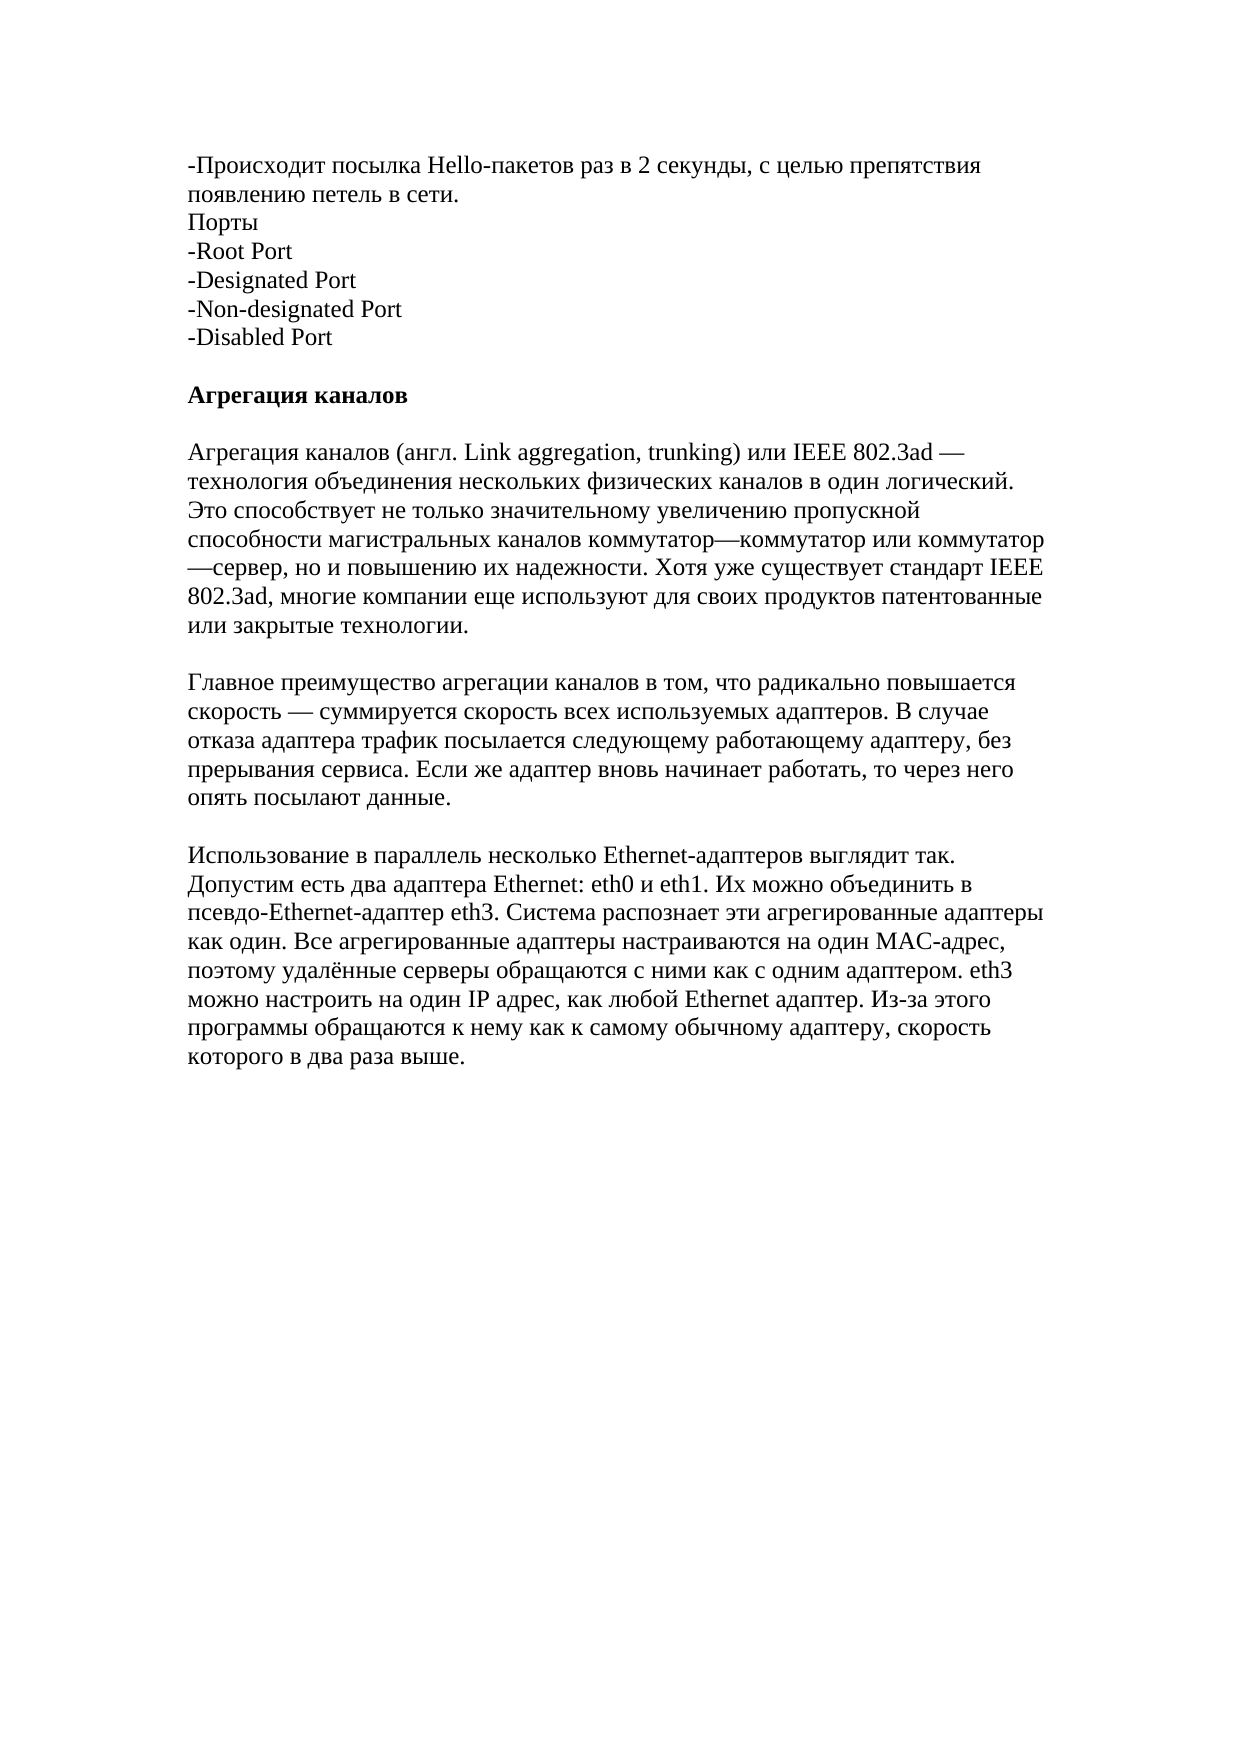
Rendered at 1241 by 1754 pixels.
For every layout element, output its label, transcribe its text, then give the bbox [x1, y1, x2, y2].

text Агрегация каналов (англ. Link aggregation, trunking) или IEEE 802.3ad — технология объединения нескольких физических каналов в один логический. Это способствует не только значительному увеличению пропускной способности магистральных каналов коммутатор—коммутатор или коммутатор—сервер, но и повышению их надежности. Хотя уже существует стандарт IEEE 802.3ad, многие компании еще используют для своих продуктов патентованные или закрытые технологии. [187, 437, 1053, 639]
text Порты [187, 207, 1053, 236]
text Главное преимущество агрегации каналов в том, что радикально повышается скорость — суммируется скорость всех используемых адаптеров. В случае отказа адаптера трафик посылается следующему работающему адаптеру, без прерывания сервиса. Если же адаптер вновь начинает работать, то через него опять посылают данные. [187, 667, 1053, 811]
text -Designated Port [187, 265, 1053, 294]
text Использование в параллель несколько Ethernet-адаптеров выглядит так. Допустим есть два адаптера Ethernet: eth0 и eth1. Их можно объединить в псевдо-Ethernet-адаптер eth3. Система распознает эти агрегированные адаптеры как один. Все агрегированные адаптеры настраиваются на один MAC-адрес, поэтому удалённые серверы обращаются с ними как с одним адаптером. eth3 можно настроить на один IP адрес, как любой Ethernet адаптер. Из-за этого программы обращаются к нему как к самому обычному адаптеру, скорость которого в два раза выше. [187, 840, 1053, 1070]
text Агрегация каналов [187, 380, 1053, 409]
text -Root Port [187, 236, 1053, 265]
text -Disabled Port [187, 322, 1053, 351]
text -Non-designated Port [187, 294, 1053, 322]
text -Происходит посылка Hello-пакетов раз в 2 секунды, с целью препятствия появлению петель в сети. [187, 150, 1053, 207]
